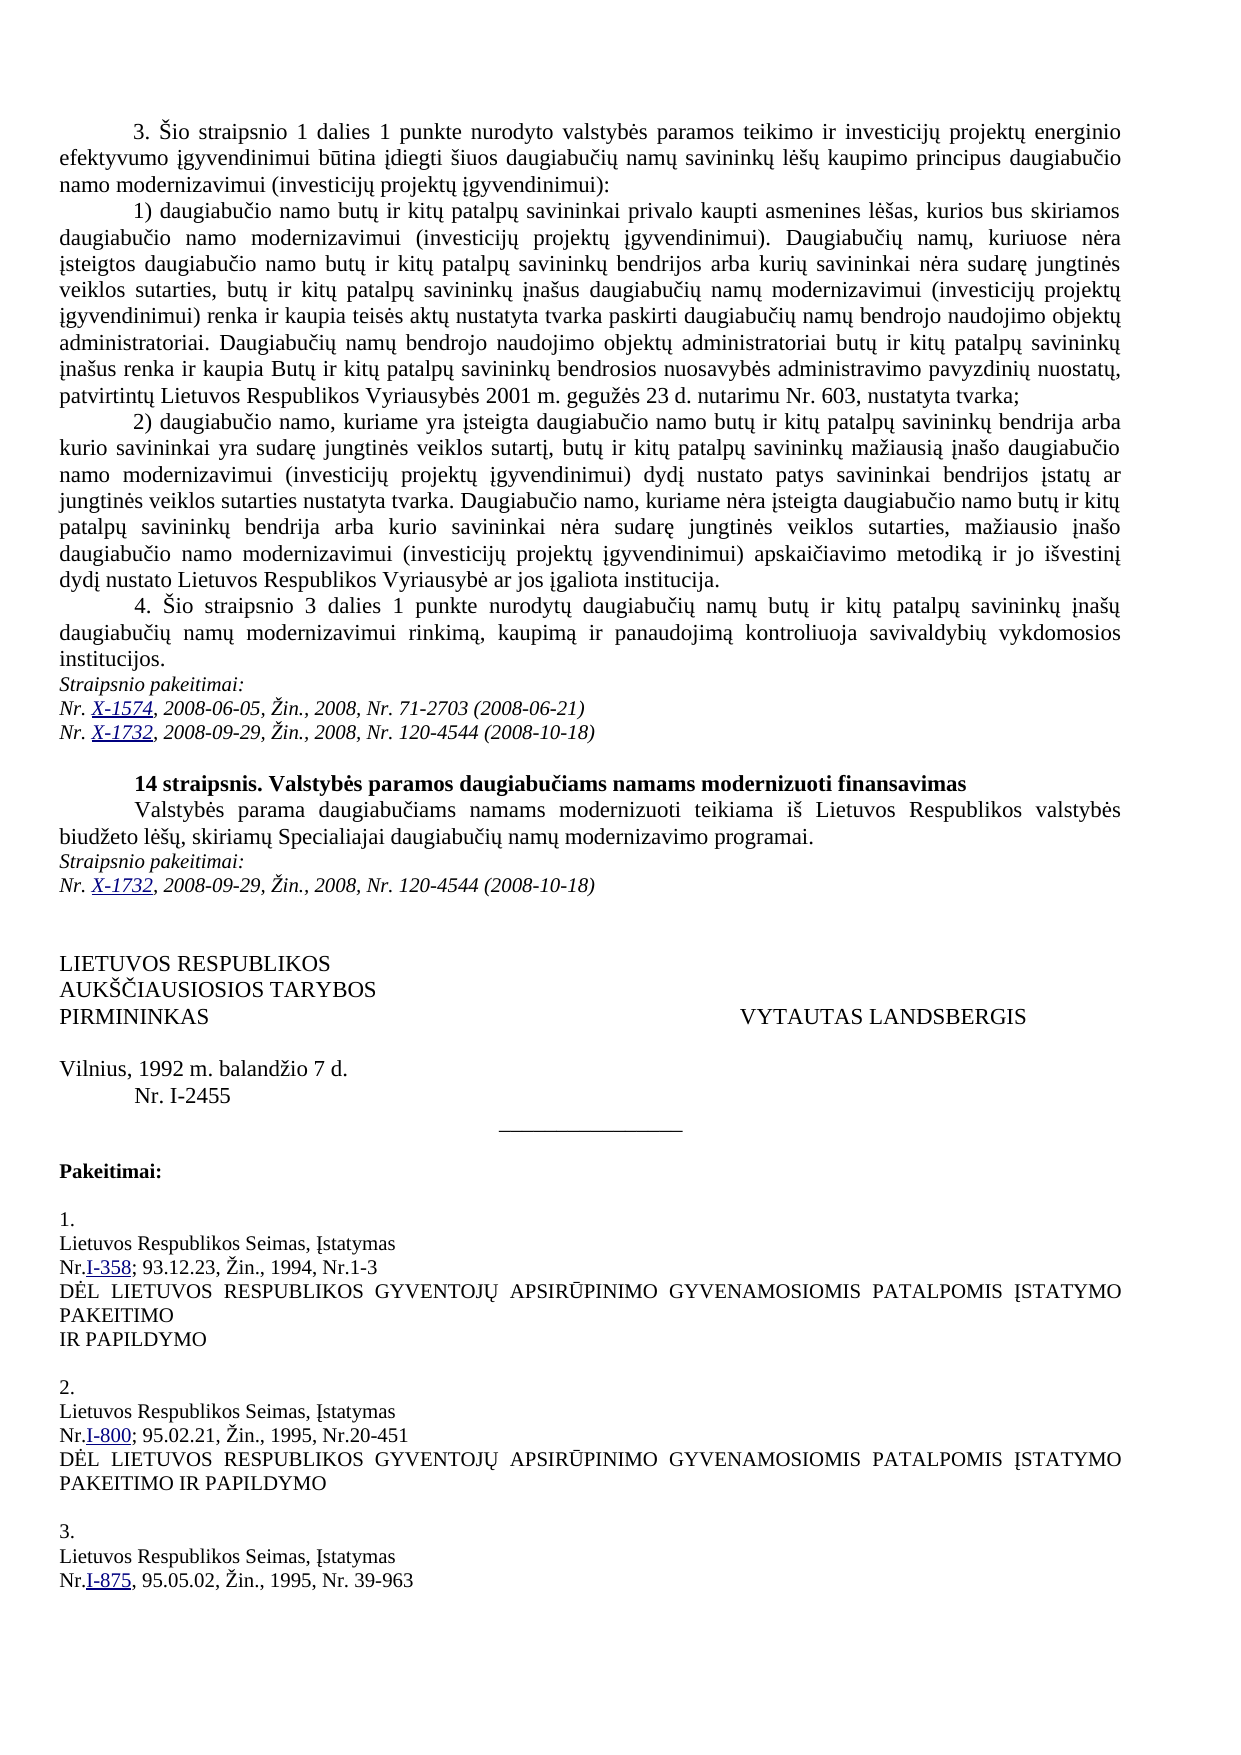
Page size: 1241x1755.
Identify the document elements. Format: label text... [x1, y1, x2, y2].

text 1. [59, 1207, 1122, 1231]
text Lietuvos Respublikos Seimas, Įstatymas [59, 1543, 1122, 1568]
text Vilnius, 1992 m. balandžio 7 d. [59, 1055, 1122, 1082]
text IR PAPILDYMO [59, 1327, 1122, 1351]
text 2) daugiabučio namo, kuriame yra įsteigta daugiabučio namo butų ir kitų patalpų savininkų bendrija arba kurio savininkai yra sudarę jungtinės veiklos sutartį, butų ir kitų patalpų savininkų mažiausią įnašo daugiabučio namo modernizavimui (investicijų projektų įgyvendinimui) dydį nustato patys savininkai bendrijos įstatų ar jungtinės veiklos sutarties nustatyta tvarka. Daugiabučio namo, kuriame nėra įsteigta daugiabučio namo butų ir kitų patalpų savininkų bendrija arba kurio savininkai nėra sudarę jungtinės veiklos sutarties, mažiausio įnašo daugiabučio namo modernizavimui (investicijų projektų įgyvendinimui) apskaičiavimo metodiką ir jo išvestinį dydį nustato Lietuvos Respublikos Vyriausybė ar jos įgaliota institucija. [59, 408, 1122, 592]
text Nr.I-358; 93.12.23, Žin., 1994, Nr.1-3 [59, 1255, 1122, 1279]
text Nr. X-1732, 2008-09-29, Žin., 2008, Nr. 120-4544 (2008-10-18) [59, 720, 1122, 744]
text Lietuvos Respublikos Seimas, Įstatymas [59, 1231, 1122, 1255]
text Straipsnio pakeitimai: [59, 849, 1122, 873]
text Lietuvos Respublikos Seimas, Įstatymas [59, 1399, 1122, 1423]
text LIETUVOS RESPUBLIKOS [59, 950, 1122, 976]
text DĖL LIETUVOS RESPUBLIKOS GYVENTOJŲ APSIRŪPINIMO GYVENAMOSIOMIS PATALPOMIS ĮSTATYMO PAKEITIMO [59, 1279, 1122, 1327]
text Nr. I-2455 [59, 1082, 1122, 1108]
text Nr. X-1732, 2008-09-29, Žin., 2008, Nr. 120-4544 (2008-10-18) [59, 873, 1122, 897]
text 2. [59, 1375, 1122, 1399]
text 4. Šio straipsnio 3 dalies 1 punkte nurodytų daugiabučių namų butų ir kitų patalpų savininkų įnašų daugiabučių namų modernizavimui rinkimą, kaupimą ir panaudojimą kontroliuoja savivaldybių vykdomosios institucijos. [59, 592, 1122, 672]
text 14 straipsnis. Valstybės paramos daugiabučiams namams modernizuoti finansavimas [134, 770, 1122, 796]
text 3. Šio straipsnio 1 dalies 1 punkte nurodyto valstybės paramos teikimo ir investicijų projektų energinio efektyvumo įgyvendinimui būtina įdiegti šiuos daugiabučių namų savininkų lėšų kaupimo principus daugiabučio namo modernizavimui (investicijų projektų įgyvendinimui): [59, 118, 1122, 197]
text PIRMININKAS VYTAUTAS LANDSBERGIS [59, 1003, 1122, 1029]
text Valstybės parama daugiabučiams namams modernizuoti teikiama iš Lietuvos Respublikos valstybės biudžeto lėšų, skiriamų Specialiajai daugiabučių namų modernizavimo programai. [59, 796, 1122, 849]
text 3. [59, 1519, 1122, 1543]
text Pakeitimai: [59, 1158, 1122, 1183]
text AUKŠČIAUSIOSIOS TARYBOS [59, 976, 1122, 1003]
text Nr.I-800; 95.02.21, Žin., 1995, Nr.20-451 [59, 1423, 1122, 1447]
text ________________ [59, 1108, 1122, 1134]
text Straipsnio pakeitimai: [59, 672, 1122, 696]
text 1) daugiabučio namo butų ir kitų patalpų savininkai privalo kaupti asmenines lėšas, kurios bus skiriamos daugiabučio namo modernizavimui (investicijų projektų įgyvendinimui). Daugiabučių namų, kuriuose nėra įsteigtos daugiabučio namo butų ir kitų patalpų savininkų bendrijos arba kurių savininkai nėra sudarę jungtinės veiklos sutarties, butų ir kitų patalpų savininkų įnašus daugiabučių namų modernizavimui (investicijų projektų įgyvendinimui) renka ir kaupia teisės aktų nustatyta tvarka paskirti daugiabučių namų bendrojo naudojimo objektų administratoriai. Daugiabučių namų bendrojo naudojimo objektų administratoriai butų ir kitų patalpų savininkų įnašus renka ir kaupia Butų ir kitų patalpų savininkų bendrosios nuosavybės administravimo pavyzdinių nuostatų, patvirtintų Lietuvos Respublikos Vyriausybės 2001 m. gegužės 23 d. nutarimu Nr. 603, nustatyta tvarka; [59, 197, 1122, 408]
text Nr. X-1574, 2008-06-05, Žin., 2008, Nr. 71-2703 (2008-06-21) [59, 696, 1122, 720]
text Nr.I-875, 95.05.02, Žin., 1995, Nr. 39-963 [59, 1568, 1122, 1592]
text DĖL LIETUVOS RESPUBLIKOS GYVENTOJŲ APSIRŪPINIMO GYVENAMOSIOMIS PATALPOMIS ĮSTATYMO PAKEITIMO IR PAPILDYMO [59, 1447, 1122, 1495]
